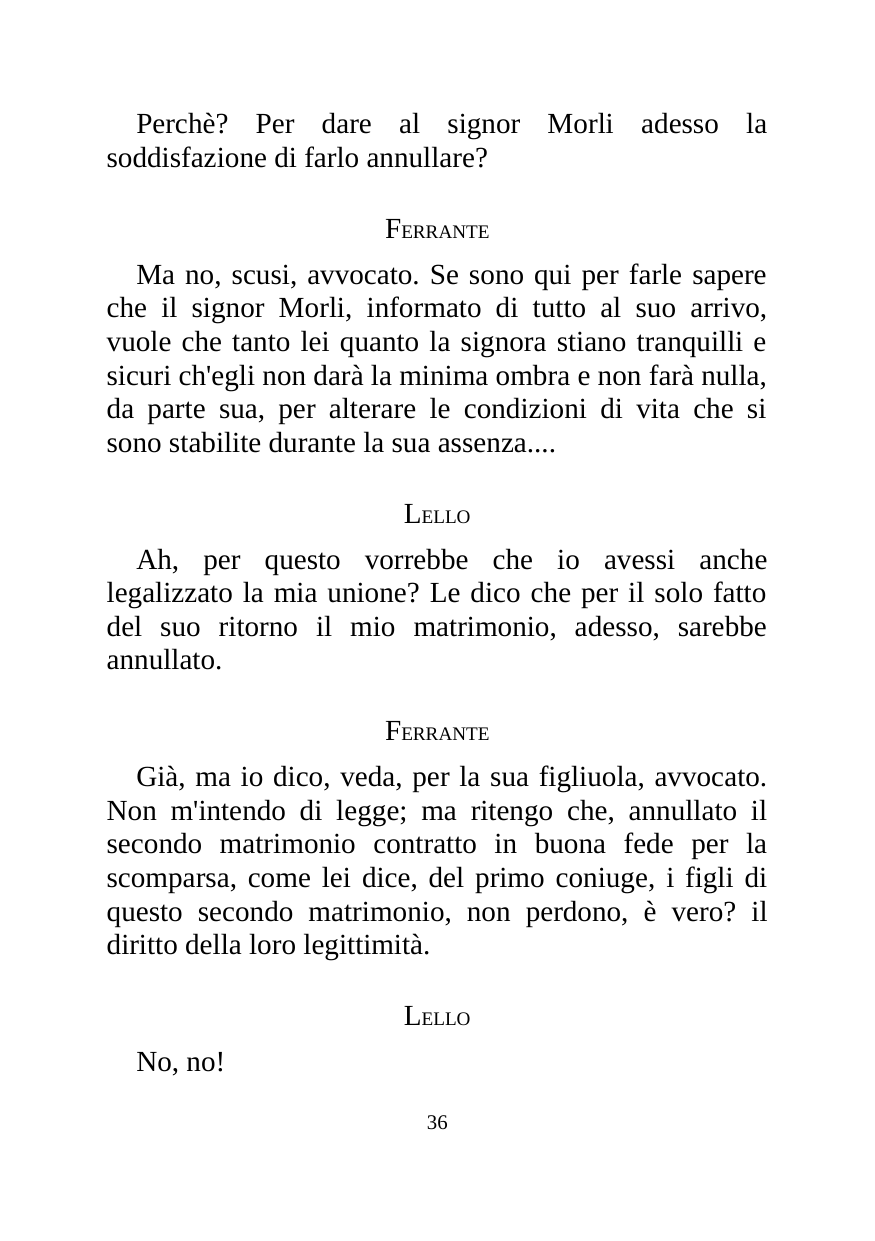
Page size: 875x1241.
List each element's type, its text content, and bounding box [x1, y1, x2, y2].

text No, no! [106, 1044, 768, 1078]
text Ferrante [106, 713, 768, 747]
text Perchè? Per dare al signor Morli adesso la soddisfazione di farlo annullare? [106, 106, 768, 173]
text Ma no, scusi, avvocato. Se sono qui per farle sapere che il signor Morli, informato di tutto al suo arrivo, vuole che tanto lei quanto la signora stiano tranquilli e sicuri ch'egli non darà la minima ombra e non farà nulla, da parte sua, per alterare le condizioni di vita che si sono stabilite durante la sua assenza.... [106, 257, 768, 458]
text Ah, per questo vorrebbe che io avessi anche legalizzato la mia unione? Le dico che per il solo fatto del suo ritorno il mio matrimonio, adesso, sarebbe annullato. [106, 542, 768, 676]
text Ferrante [106, 211, 768, 244]
text Lello [106, 496, 768, 529]
text Già, ma io dico, veda, per la sua figliuola, avvocato. Non m'intendo di legge; ma ritengo che, annullato il secondo matrimonio contratto in buona fede per la scomparsa, come lei dice, del primo coniuge, i figli di questo secondo matrimonio, non perdono, è vero? il diritto della loro legittimità. [106, 759, 768, 961]
text Lello [106, 998, 768, 1032]
